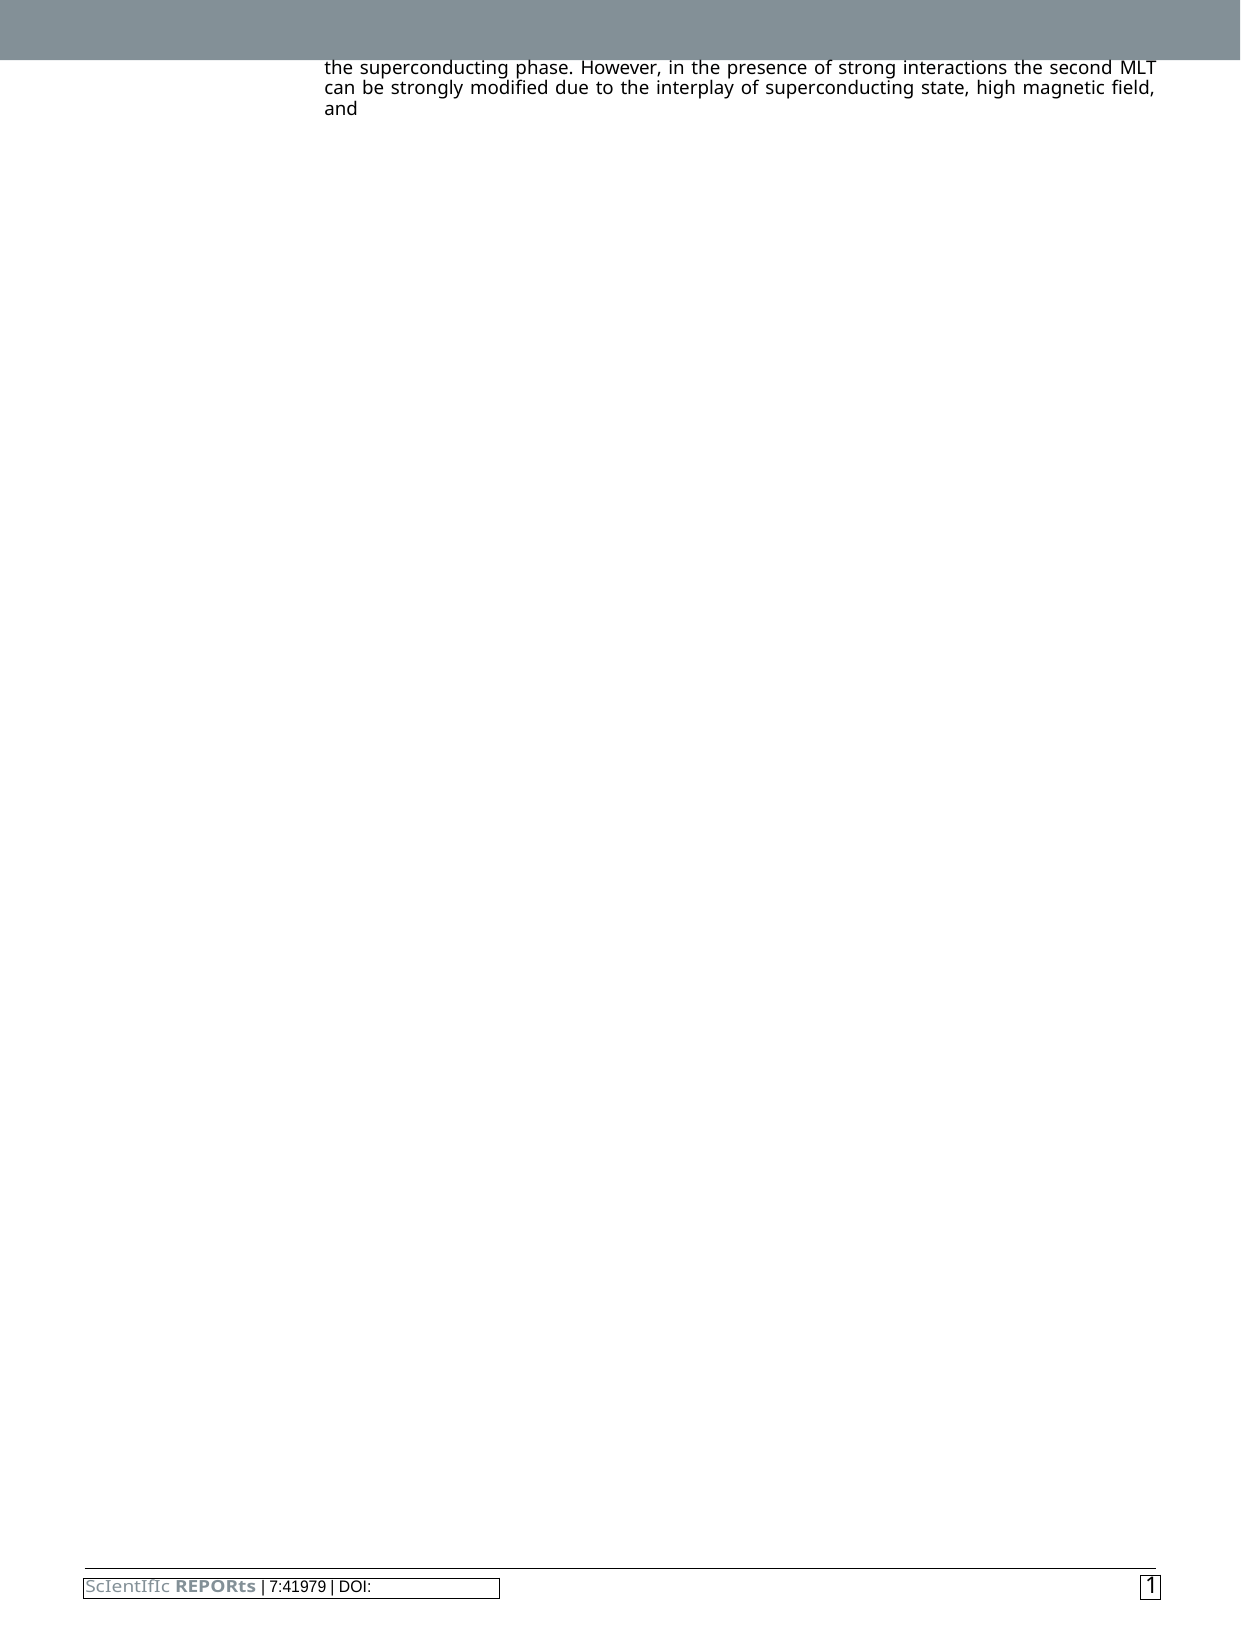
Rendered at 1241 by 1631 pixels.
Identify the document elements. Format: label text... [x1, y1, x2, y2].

text the superconducting phase. However, in the presence of strong interactions the second MLT can be strongly modified due to the interplay of superconducting state, high magnetic field, and [324, 58, 1156, 120]
